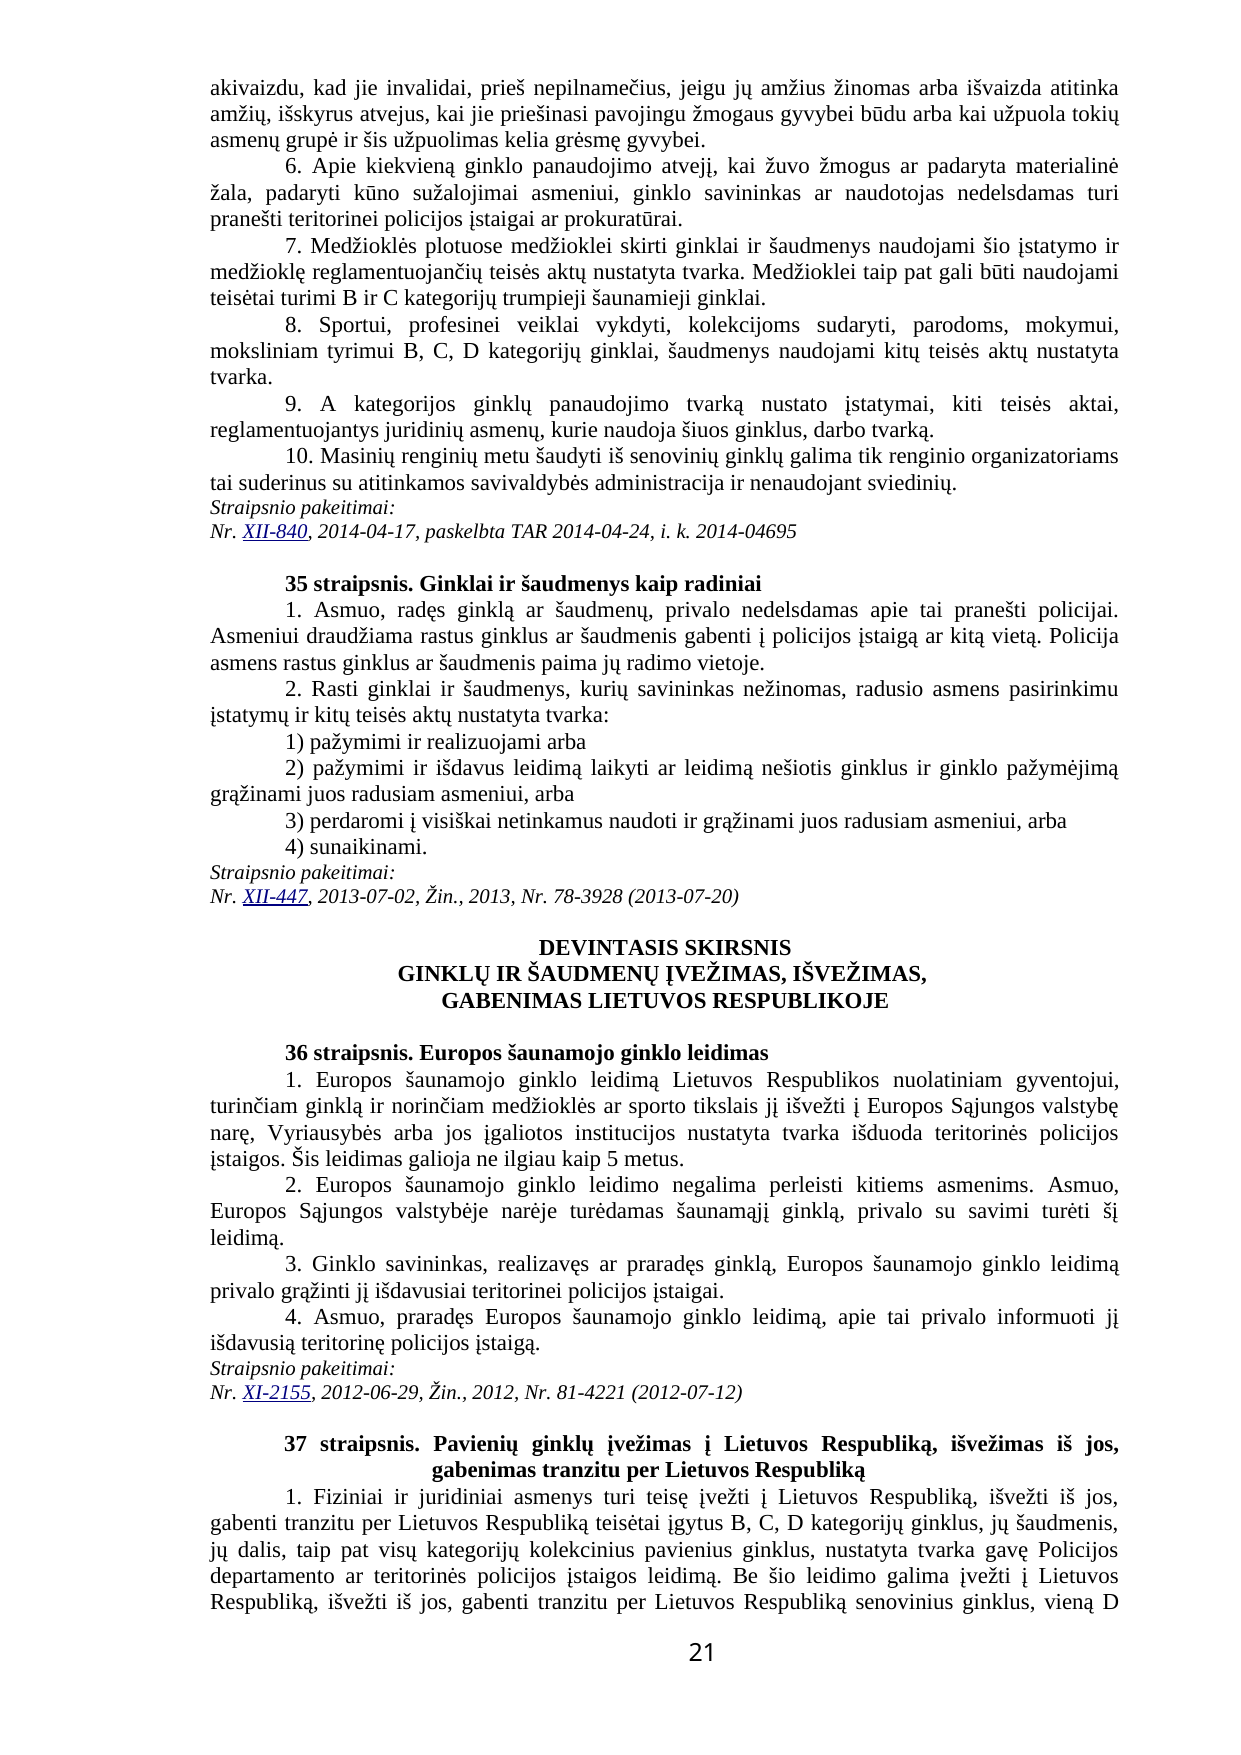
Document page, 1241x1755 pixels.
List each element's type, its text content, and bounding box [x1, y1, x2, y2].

text Straipsnio pakeitimai: [210, 1356, 1120, 1380]
text 37 straipsnis. Pavienių ginklų įvežimas į Lietuvos Respubliką, išvežimas iš jos, gabenimas tranzitu per Lietuvos Respubliką [284, 1430, 1120, 1483]
text 36 straipsnis. Europos šaunamojo ginklo leidimas [210, 1039, 1120, 1066]
text ginklų IR ŠAUDMENų įvežimas, išvežimas, GABENIMAS LIETUVOS RESPUBLIKOje [210, 960, 1120, 1013]
text 2. Rasti ginklai ir šaudmenys, kurių savininkas nežinomas, radusio asmens pasirinkimu įstatymų ir kitų teisės aktų nustatyta tvarka: [210, 675, 1120, 728]
text 1. Asmuo, radęs ginklą ar šaudmenų, privalo nedelsdamas apie tai pranešti policijai. Asmeniui draudžiama rastus ginklus ar šaudmenis gabenti į policijos įstaigą ar kitą vietą. Policija asmens rastus ginklus ar šaudmenis paima jų radimo vietoje. [210, 596, 1120, 675]
subtitle DEVINTASIS SKIRSNIS [210, 934, 1120, 960]
text Nr. XII-447, 2013-07-02, Žin., 2013, Nr. 78-3928 (2013-07-20) [210, 884, 1120, 908]
text 8. Sportui, profesinei veiklai vykdyti, kolekcijoms sudaryti, parodoms, mokymui, moksliniam tyrimui B, C, D kategorijų ginklai, šaudmenys naudojami kitų teisės aktų nustatyta tvarka. [210, 311, 1120, 390]
text 7. Medžioklės plotuose medžioklei skirti ginklai ir šaudmenys naudojami šio įstatymo ir medžioklę reglamentuojančių teisės aktų nustatyta tvarka. Medžioklei taip pat gali būti naudojami teisėtai turimi B ir C kategorijų trumpieji šaunamieji ginklai. [210, 232, 1120, 311]
text 10. Masinių renginių metu šaudyti iš senovinių ginklų galima tik renginio organizatoriams tai suderinus su atitinkamos savivaldybės administracija ir nenaudojant sviedinių. [210, 442, 1120, 495]
text 4. Asmuo, praradęs Europos šaunamojo ginklo leidimą, apie tai privalo informuoti jį išdavusią teritorinę policijos įstaigą. [210, 1303, 1120, 1356]
text Straipsnio pakeitimai: [210, 495, 1120, 519]
text 3. Ginklo savininkas, realizavęs ar praradęs ginklą, Europos šaunamojo ginklo leidimą privalo grąžinti jį išdavusiai teritorinei policijos įstaigai. [210, 1250, 1120, 1303]
text 35 straipsnis. Ginklai ir šaudmenys kaip radiniai [210, 570, 1120, 596]
text 2. Europos šaunamojo ginklo leidimo negalima perleisti kitiems asmenims. Asmuo, Europos Sąjungos valstybėje narėje turėdamas šaunamąjį ginklą, privalo su savimi turėti šį leidimą. [210, 1171, 1120, 1250]
text Nr. XI-2155, 2012-06-29, Žin., 2012, Nr. 81-4221 (2012-07-12) [210, 1380, 1120, 1404]
text 2) pažymimi ir išdavus leidimą laikyti ar leidimą nešiotis ginklus ir ginklo pažymėjimą grąžinami juos radusiam asmeniui, arba [210, 754, 1120, 807]
text 3) perdaromi į visiškai netinkamus naudoti ir grąžinami juos radusiam asmeniui, arba [210, 807, 1120, 833]
text Nr. XII-840, 2014-04-17, paskelbta TAR 2014-04-24, i. k. 2014-04695 [210, 519, 1120, 543]
text 6. Apie kiekvieną ginklo panaudojimo atvejį, kai žuvo žmogus ar padaryta materialinė žala, padaryti kūno sužalojimai asmeniui, ginklo savininkas ar naudotojas nedelsdamas turi pranešti teritorinei policijos įstaigai ar prokuratūrai. [210, 153, 1120, 232]
text 9. A kategorijos ginklų panaudojimo tvarką nustato įstatymai, kiti teisės aktai, reglamentuojantys juridinių asmenų, kurie naudoja šiuos ginklus, darbo tvarką. [210, 390, 1120, 442]
text 1. Fiziniai ir juridiniai asmenys turi teisę įvežti į Lietuvos Respubliką, išvežti iš jos, gabenti tranzitu per Lietuvos Respubliką teisėtai įgytus B, C, D kategorijų ginklus, jų šaudmenis, jų dalis, taip pat visų kategorijų kolekcinius pavienius ginklus, nustatyta tvarka gavę Policijos departamento ar teritorinės policijos įstaigos leidimą. Be šio leidimo galima įvežti į Lietuvos Respubliką, išvežti iš jos, gabenti tranzitu per Lietuvos Respubliką senovinius ginklus, vieną D [210, 1483, 1120, 1615]
text Straipsnio pakeitimai: [210, 859, 1120, 884]
text akivaizdu, kad jie invalidai, prieš nepilnamečius, jeigu jų amžius žinomas arba išvaizda atitinka amžių, išskyrus atvejus, kai jie priešinasi pavojingu žmogaus gyvybei būdu arba kai užpuola tokių asmenų grupė ir šis užpuolimas kelia grėsmę gyvybei. [210, 73, 1120, 153]
text 1. Europos šaunamojo ginklo leidimą Lietuvos Respublikos nuolatiniam gyventojui, turinčiam ginklą ir norinčiam medžioklės ar sporto tikslais jį išvežti į Europos Sąjungos valstybę narę, Vyriausybės arba jos įgaliotos institucijos nustatyta tvarka išduoda teritorinės policijos įstaigos. Šis leidimas galioja ne ilgiau kaip 5 metus. [210, 1066, 1120, 1171]
text 1) pažymimi ir realizuojami arba [210, 728, 1120, 754]
text 4) sunaikinami. [210, 833, 1120, 859]
